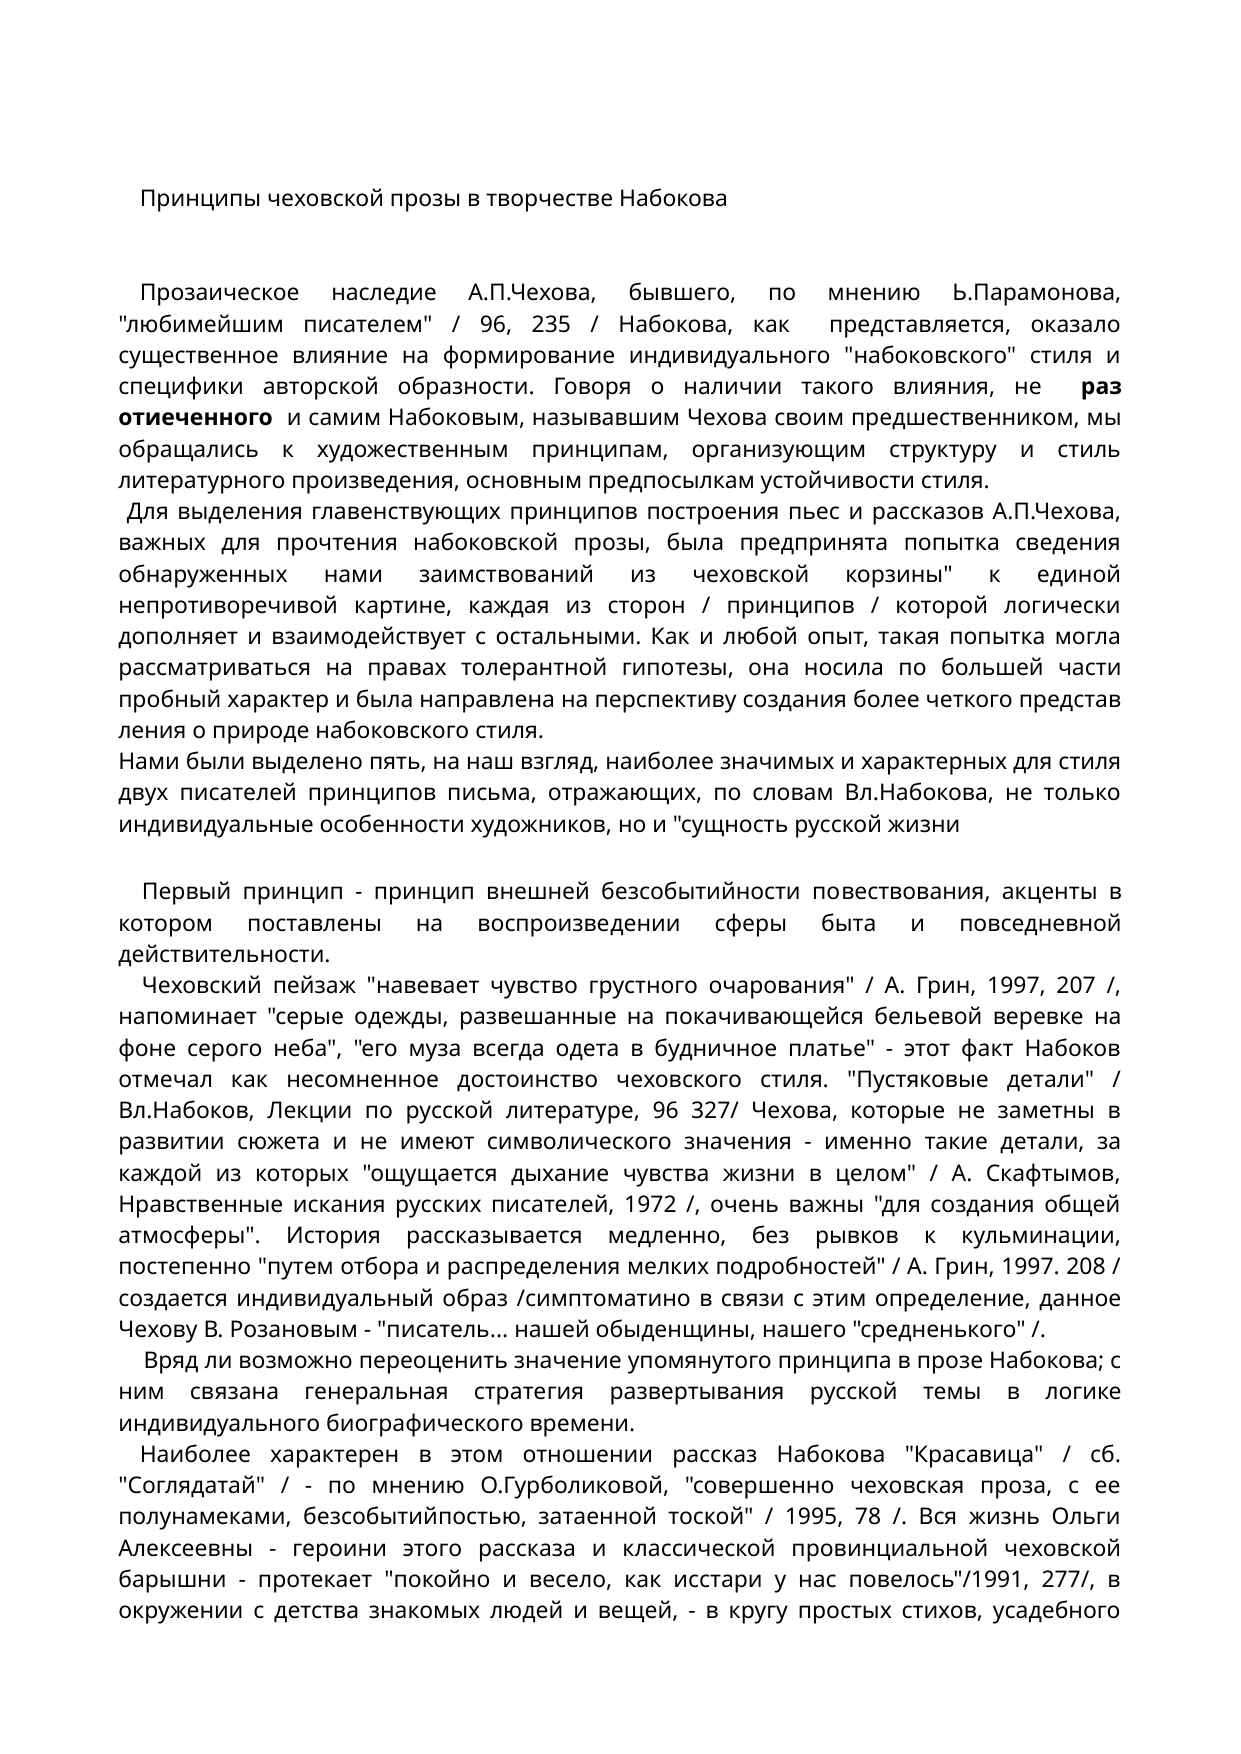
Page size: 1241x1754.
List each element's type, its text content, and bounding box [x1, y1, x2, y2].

text Вряд ли возможно переоценить значение упомянутого принципа в прозе Набокова; с ним связана генеральная страте-гия развертывания русской темы в логике индивидуального биографического времени. [118, 1344, 1122, 1438]
text Нами были выделено пять, на наш взгляд, наиболее значимых и характерных для стиля двух писателей принципов письма, отражающих, по словам Вл.Набокова, не только индиви-дуальные особенности художников, но и "сущность русской жизни [118, 745, 1122, 839]
text Принципы чеховской прозы в творчестве Набокова [118, 182, 1122, 213]
text Чеховский пейзаж "навевает чувство грустного очарования" / А. Грин, 1997, 207 /, напоминает "серые одежды, развешанные на покачивающейся бельевой веревке на фоне серого неба", "его муза всегда одета в будничное платье" - этот факт Набоков отмечал как несомненное достоинство чеховского стиля. "Пустяковые детали" / Вл.Набоков, Лекции по русской литературе, 96 327/ Чехова, которые не заметны в развитии сюжета и не имеют символического значения - именно такие детали, за каждой из которых "ощущается дыхание чувства жизни в целом" / А. Скафтымов, Нравственные искания русских писателей, 1972 /, очень важны "для создания общей атмосферы". История рассказывается медленно, без рывков к кульминации, постепенно "путем отбора и распределения мелких подробностей" / А. Грин, 1997. 208 / создается индиви-дуальный образ /симптоматино в связи с этим определение, данное Чехову В. Розановым - "писатель... нашей обыденщины, нашего "средненького" /. [118, 969, 1122, 1344]
text Первый принцип - принцип внешней безсобытийности по-вествования, акценты в котором поставлены на воспроизве-дении сферы быта и повседневной действительности. [118, 875, 1122, 969]
text Наиболее характерен в этом отношении рассказ Набокова "Красавица" / сб. "Соглядатай" / - по мнению О.Гурболиковой, "совершенно чеховская проза, с ее полунамеками, безсобытий-постью, затаенной тоской" / 1995, 78 /. Вся жизнь Ольги Алексеевны - героини этого рассказа и классической провинциальной чеховской барышни - протекает "покойно и весело, как исстари у нас повелось"/1991, 277/, в окружении с детства знакомых людей и вещей, - в кругу простых стихов, усадебного [118, 1438, 1122, 1625]
text Для выделения главенствующих принципов построения пьес и рассказов А.П.Чехова, важных для прочтения набоковской прозы, была предпринята попытка сведения обнаруженных нами заимствований из чеховской корзины" к единой непротиворечивой картине, каждая из сторон / принципов / которой логически дополняет и взаимодействует с остальными. Как и любой опыт, такая попытка могла рассматриваться на правах толерантной гипо-тезы, она носила по большей части пробный характер и была направлена на перспективу создания более четкого представ-ления о природе набоковского стиля. [118, 495, 1122, 745]
text Прозаическое наследие А.П.Чехова, бывшего, по мнению Ь.Парамонова, "любимейшим писателем" / 96, 235 / Набокова, как представляется, оказало существенное влияние на формирование индивидуального "набоковского" стиля и специ-фики авторской образности. Говоря о наличии такого влияния, не раз отиеченного и самим Набоковым, называвшим Чехова своим предшественником, мы обращались к художественным принципам, организующим структуру и стиль литературного произведения, основным предпосылкам устойчивости стиля. [118, 276, 1122, 495]
